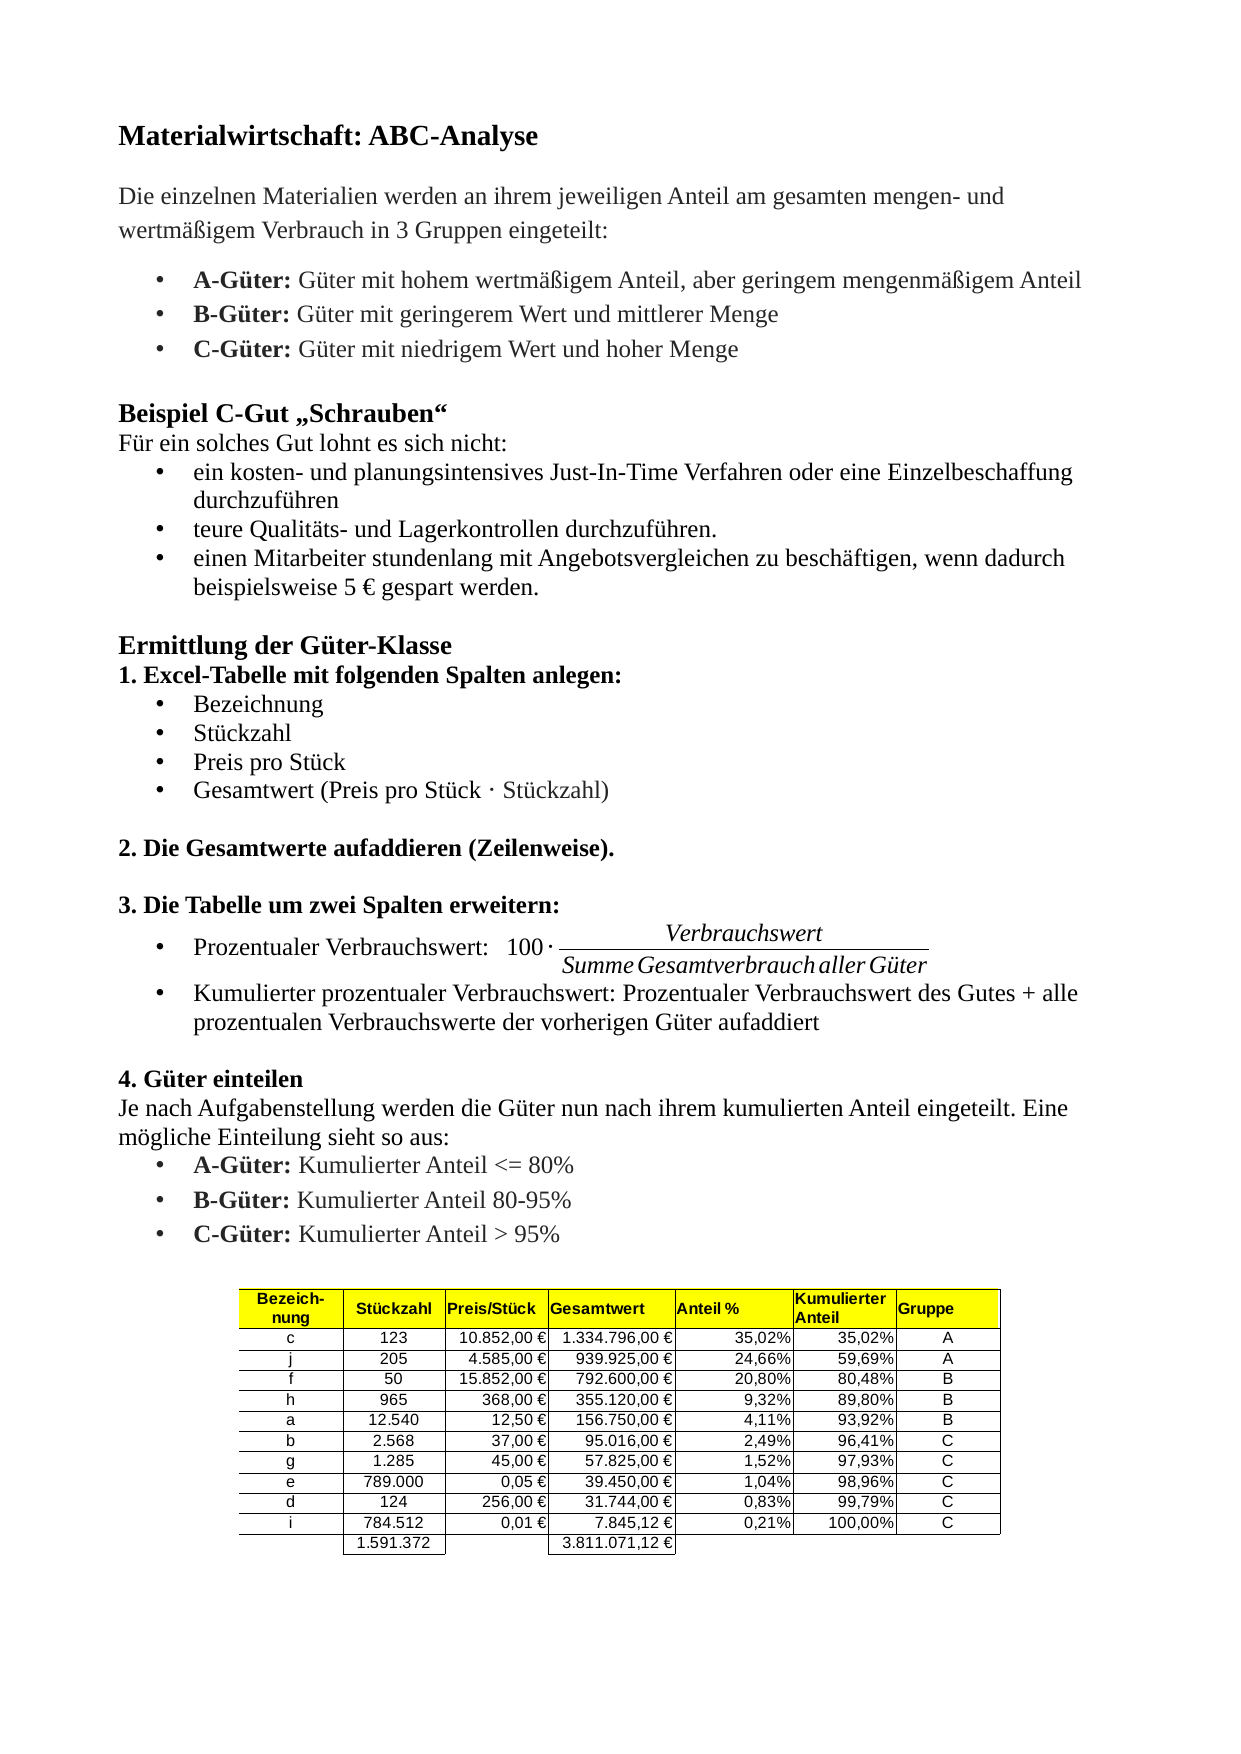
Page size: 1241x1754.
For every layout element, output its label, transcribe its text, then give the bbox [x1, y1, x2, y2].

text 2. Die Gesamtwerte aufaddieren (Zeilenweise). [118, 833, 1122, 862]
list Für ein solches Gut lohnt es sich nicht: [118, 428, 1122, 457]
list Beispiel C-Gut „Schrauben“ [118, 397, 1122, 428]
list C-Güter: Güter mit niedrigem Wert und hoher Menge [156, 334, 1122, 362]
text 4. Güter einteilen [118, 1064, 1122, 1093]
list B-Güter: Kumulierter Anteil 80-95% [156, 1185, 1122, 1214]
list Kumulierter prozentualer Verbrauchswert: Prozentualer Verbrauchswert des Gutes + alle prozentualen Verbrauchswerte der vorherigen Güter aufaddiert [156, 978, 1122, 1036]
text 1. Excel-Tabelle mit folgenden Spalten anlegen: [118, 660, 1122, 689]
list einen Mitarbeiter stundenlang mit Angebotsvergleichen zu beschäftigen, wenn dadurch beispielsweise 5 € gespart werden. [156, 543, 1122, 601]
list Gesamtwert (Preis pro Stück ⋅ Stückzahl) [156, 775, 1122, 804]
list B-Güter: Güter mit geringerem Wert und mittlerer Menge [156, 299, 1122, 328]
text Die einzelnen Materialien werden an ihrem jeweiligen Anteil am gesamten mengen- und wertmäßigem Verbrauch in 3 Gruppen eingeteilt: [118, 181, 1122, 244]
list ein kosten- und planungsintensives Just-In-Time Verfahren oder eine Einzelbeschaffung durchzuführen [156, 457, 1122, 514]
list A-Güter: Güter mit hohem wertmäßigem Anteil, aber geringem mengenmäßigem Anteil [156, 265, 1122, 293]
list teure Qualitäts- und Lagerkontrollen durchzuführen. [156, 514, 1122, 543]
list Bezeichnung [156, 689, 1122, 718]
text Je nach Aufgabenstellung werden die Güter nun nach ihrem kumulierten Anteil eingeteilt. Eine mögliche Einteilung sieht so aus: [118, 1093, 1122, 1151]
list C-Güter: Kumulierter Anteil > 95% [156, 1219, 1122, 1248]
list Preis pro Stück [156, 747, 1122, 775]
list A-Güter: Kumulierter Anteil <= 80% [156, 1151, 1122, 1179]
text 3. Die Tabelle um zwei Spalten erweitern: [118, 890, 1122, 919]
text Ermittlung der Güter-Klasse [118, 629, 1122, 660]
list Stückzahl [156, 718, 1122, 747]
list Prozentualer Verbrauchswert: [156, 919, 1122, 978]
